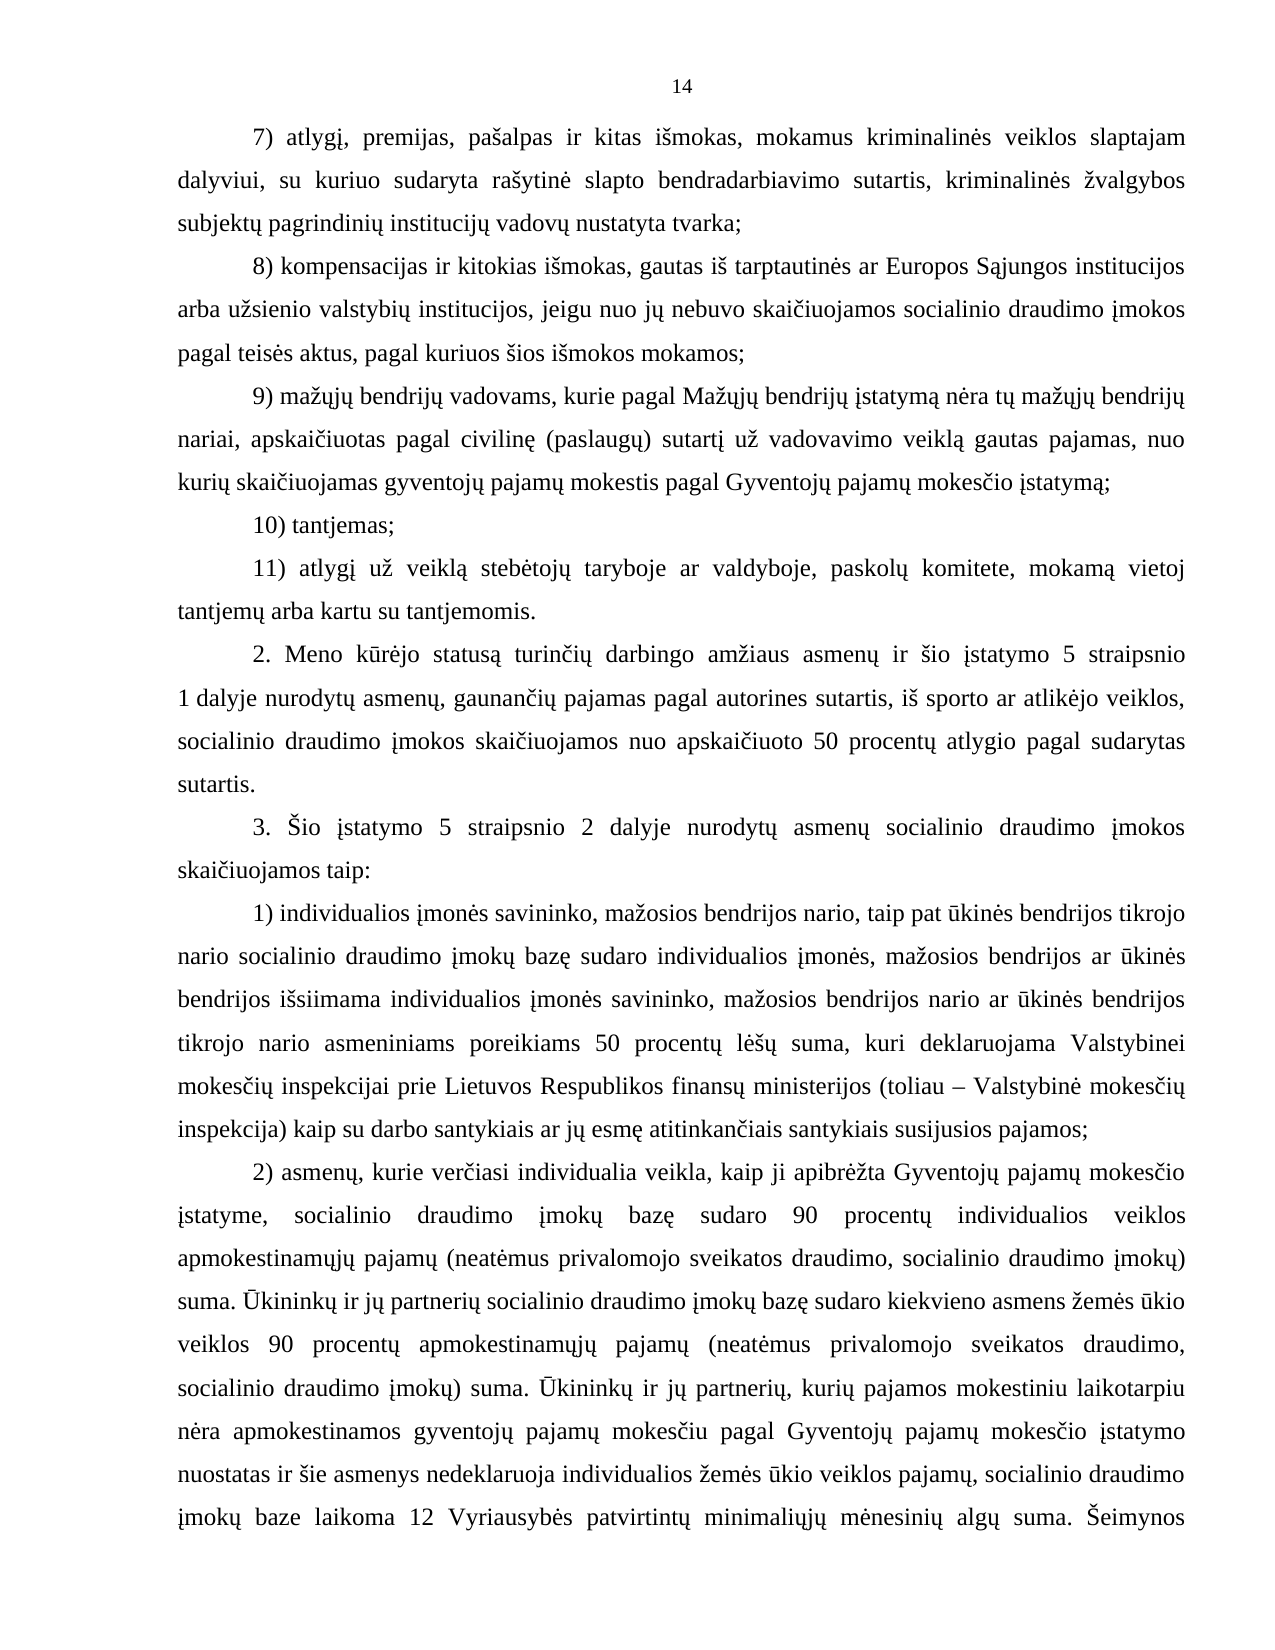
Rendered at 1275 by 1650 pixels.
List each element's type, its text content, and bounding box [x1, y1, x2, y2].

text 1) individualios įmonės savininko, mažosios bendrijos nario, taip pat ūkinės bendrijos tikrojo nario socialinio draudimo įmokų bazę sudaro individualios įmonės, mažosios bendrijos ar ūkinės bendrijos išsiimama individualios įmonės savininko, mažosios bendrijos nario ar ūkinės bendrijos tikrojo nario asmeniniams poreikiams 50 procentų lėšų suma, kuri deklaruojama Valstybinei mokesčių inspekcijai prie Lietuvos Respublikos finansų ministerijos (toliau – Valstybinė mokesčių inspekcija) kaip su darbo santykiais ar jų esmę atitinkančiais santykiais susijusios pajamos; [177, 898, 1186, 1143]
text 2. Meno kūrėjo statusą turinčių darbingo amžiaus asmenų ir šio įstatymo 5 straipsnio 1 dalyje nurodytų asmenų, gaunančių pajamas pagal autorines sutartis, iš sporto ar atlikėjo veiklos, socialinio draudimo įmokos skaičiuojamos nuo apskaičiuoto 50 procentų atlygio pagal sudarytas sutartis. [177, 639, 1186, 798]
text 10) tantjemas; [177, 510, 1186, 539]
text 8) kompensacijas ir kitokias išmokas, gautas iš tarptautinės ar Europos Sąjungos institucijos arba užsienio valstybių institucijos, jeigu nuo jų nebuvo skaičiuojamos socialinio draudimo įmokos pagal teisės aktus, pagal kuriuos šios išmokos mokamos; [177, 251, 1186, 366]
text 11) atlygį už veiklą stebėtojų taryboje ar valdyboje, paskolų komitete, mokamą vietoj tantjemų arba kartu su tantjemomis. [177, 553, 1186, 625]
text 9) mažųjų bendrijų vadovams, kurie pagal Mažųjų bendrijų įstatymą nėra tų mažųjų bendrijų nariai, apskaičiuotas pagal civilinę (paslaugų) sutartį už vadovavimo veiklą gautas pajamas, nuo kurių skaičiuojamas gyventojų pajamų mokestis pagal Gyventojų pajamų mokesčio įstatymą; [177, 381, 1186, 496]
text 3. Šio įstatymo 5 straipsnio 2 dalyje nurodytų asmenų socialinio draudimo įmokos skaičiuojamos taip: [177, 812, 1186, 884]
text 2) asmenų, kurie verčiasi individualia veikla, kaip ji apibrėžta Gyventojų pajamų mokesčio įstatyme, socialinio draudimo įmokų bazę sudaro 90 procentų individualios veiklos apmokestinamųjų pajamų (neatėmus privalomojo sveikatos draudimo, socialinio draudimo įmokų) suma. Ūkininkų ir jų partnerių socialinio draudimo įmokų bazę sudaro kiekvieno asmens žemės ūkio veiklos 90 procentų apmokestinamųjų pajamų (neatėmus privalomojo sveikatos draudimo, socialinio draudimo įmokų) suma. Ūkininkų ir jų partnerių, kurių pajamos mokestiniu laikotarpiu nėra apmokestinamos gyventojų pajamų mokesčiu pagal Gyventojų pajamų mokesčio įstatymo nuostatas ir šie asmenys nedeklaruoja individualios žemės ūkio veiklos pajamų, socialinio draudimo įmokų baze laikoma 12 Vyriausybės patvirtintų minimaliųjų mėnesinių algų suma. Šeimynos [177, 1157, 1186, 1531]
text 7) atlygį, premijas, pašalpas ir kitas išmokas, mokamus kriminalinės veiklos slaptajam dalyviui, su kuriuo sudaryta rašytinė slapto bendradarbiavimo sutartis, kriminalinės žvalgybos subjektų pagrindinių institucijų vadovų nustatyta tvarka; [177, 122, 1186, 237]
